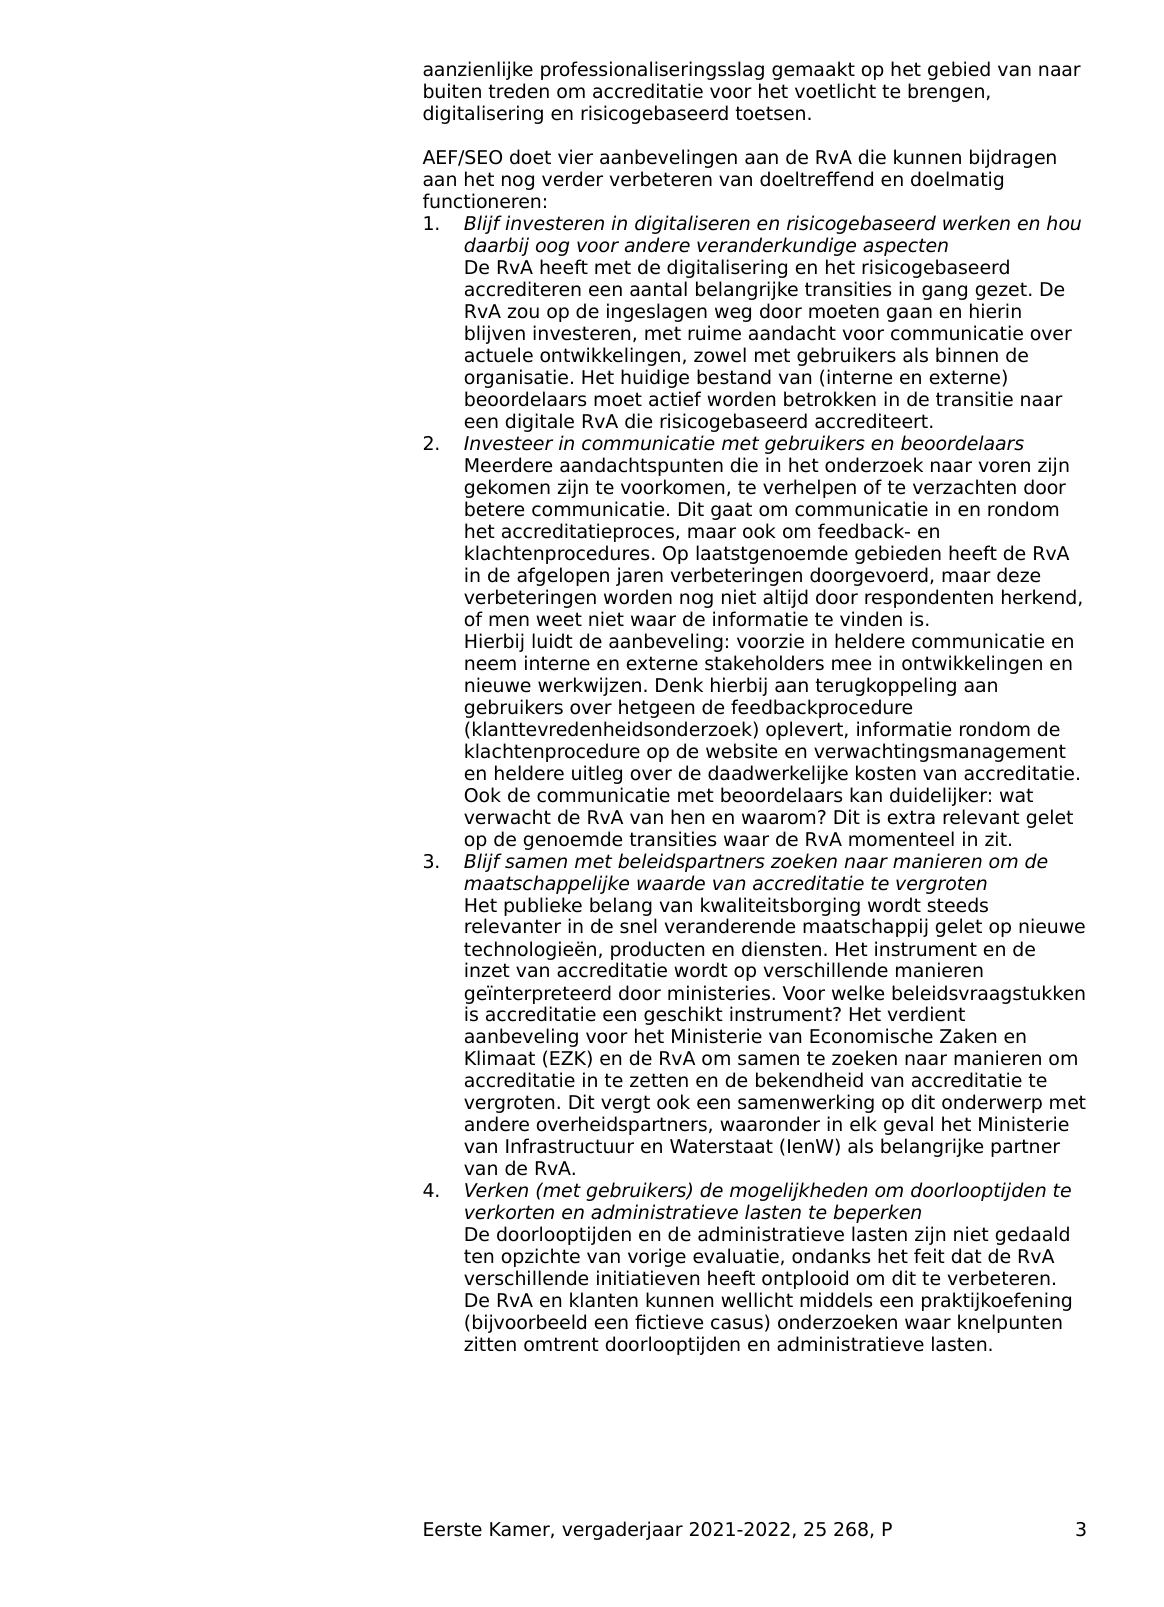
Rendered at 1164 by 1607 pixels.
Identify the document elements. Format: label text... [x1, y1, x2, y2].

text 3. Blijf samen met beleidspartners zoeken naar manieren om de maatschappelijke waarde van accreditatie te vergroten [422, 851, 1087, 894]
text 1. Blijf investeren in digitaliseren en risicogebaseerd werken en hou daarbij oog voor andere veranderkundige aspecten [422, 213, 1087, 257]
text De doorlooptijden en de administratieve lasten zijn niet gedaald ten opzichte van vorige evaluatie, ondanks het feit dat de RvA verschillende initiatieven heeft ontplooid om dit te verbeteren. De RvA en klanten kunnen wellicht middels een praktijkoefening (bijvoorbeeld een fictieve casus) onderzoeken waar knelpunten zitten omtrent doorlooptijden en administratieve lasten. [464, 1224, 1087, 1356]
text Meerdere aandachtspunten die in het onderzoek naar voren zijn gekomen zijn te voorkomen, te verhelpen of te verzachten door betere communicatie. Dit gaat om communicatie in en rondom het accreditatieproces, maar ook om feedback- en klachtenprocedures. Op laatstgenoemde gebieden heeft de RvA in de afgelopen jaren verbeteringen doorgevoerd, maar deze verbeteringen worden nog niet altijd door respondenten herkend, of men weet niet waar de informatie te vinden is. [464, 455, 1087, 631]
text AEF/SEO doet vier aanbevelingen aan de RvA die kunnen bijdragen aan het nog verder verbeteren van doeltreffend en doelmatig functioneren: [422, 147, 1087, 213]
text aanzienlijke professionaliseringsslag gemaakt op het gebied van naar buiten treden om accreditatie voor het voetlicht te brengen, digitalisering en risicogebaseerd toetsen. [422, 59, 1087, 125]
text 2. Investeer in communicatie met gebruikers en beoordelaars [422, 433, 1087, 455]
text Het publieke belang van kwaliteitsborging wordt steeds relevanter in de snel veranderende maatschappij gelet op nieuwe technologieën, producten en diensten. Het instrument en de inzet van accreditatie wordt op verschillende manieren geïnterpreteerd door ministeries. Voor welke beleidsvraagstukken is accreditatie een geschikt instrument? Het verdient aanbeveling voor het Ministerie van Economische Zaken en Klimaat (EZK) en de RvA om samen te zoeken naar manieren om accreditatie in te zetten en de bekendheid van accreditatie te vergroten. Dit vergt ook een samenwerking op dit onderwerp met andere overheidspartners, waaronder in elk geval het Ministerie van Infrastructuur en Waterstaat (IenW) als belangrijke partner van de RvA. [464, 894, 1087, 1180]
text De RvA heeft met de digitalisering en het risicogebaseerd accrediteren een aantal belangrijke transities in gang gezet. De RvA zou op de ingeslagen weg door moeten gaan en hierin blijven investeren, met ruime aandacht voor communicatie over actuele ontwikkelingen, zowel met gebruikers als binnen de organisatie. Het huidige bestand van (interne en externe) beoordelaars moet actief worden betrokken in de transitie naar een digitale RvA die risicogebaseerd accrediteert. [464, 257, 1087, 433]
text 4. Verken (met gebruikers) de mogelijkheden om doorlooptijden te verkorten en administratieve lasten te beperken [422, 1180, 1087, 1224]
text Hierbij luidt de aanbeveling: voorzie in heldere communicatie en neem interne en externe stakeholders mee in ontwikkelingen en nieuwe werkwijzen. Denk hierbij aan terugkoppeling aan gebruikers over hetgeen de feedbackprocedure (klanttevredenheidsonderzoek) oplevert, informatie rondom de klachtenprocedure op de website en verwachtingsmanagement en heldere uitleg over de daadwerkelijke kosten van accreditatie. Ook de communicatie met beoordelaars kan duidelijker: wat verwacht de RvA van hen en waarom? Dit is extra relevant gelet op de genoemde transities waar de RvA momenteel in zit. [464, 631, 1087, 851]
